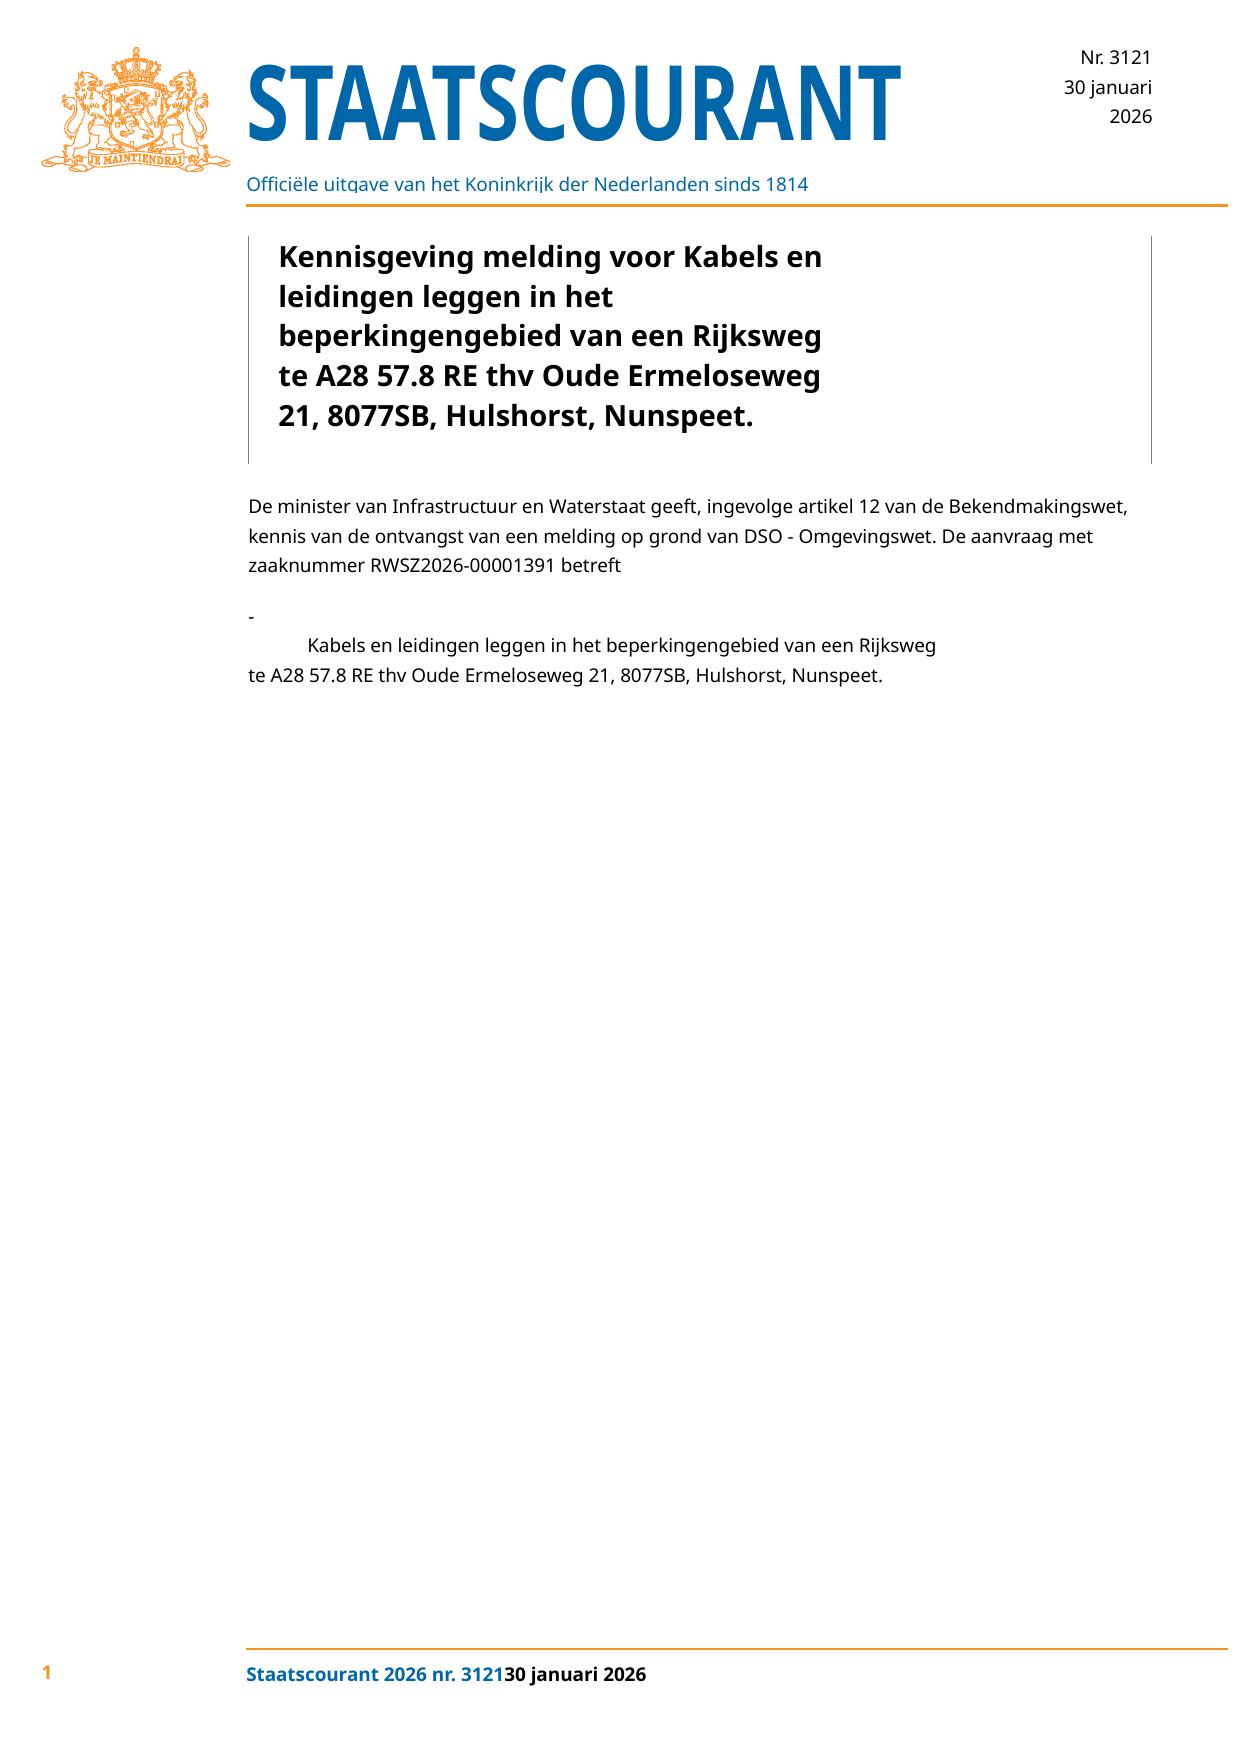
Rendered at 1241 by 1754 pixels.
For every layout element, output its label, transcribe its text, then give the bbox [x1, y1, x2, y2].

table_header [850, 414, 1151, 464]
text De minister van Infrastructuur en Waterstaat geeft, ingevolge artikel 12 van de Bekendmakingswet, kennis van de ontvangst van een melding op grond van DSO - Omgevingswet. De aanvraag met zaaknummer RWSZ2026-00001391 betreft [248, 493, 1152, 578]
picture [912, 236, 1090, 414]
table_header [850, 236, 912, 413]
table_header Kennisgeving melding voor Kabels en leidingen leggen in het beperkingengebied van een Rijksweg te A28 57.8 RE thv Oude Ermeloseweg 21, 8077SB, Hulshorst, Nunspeet. [249, 236, 850, 464]
text te A28 57.8 RE thv Oude Ermeloseweg 21, 8077SB, Hulshorst, Nunspeet. [248, 662, 1152, 688]
list Kabels en leidingen leggen in het beperkingengebied van een Rijksweg [248, 632, 1152, 658]
table_header [1090, 236, 1151, 413]
picture [41, 47, 231, 172]
